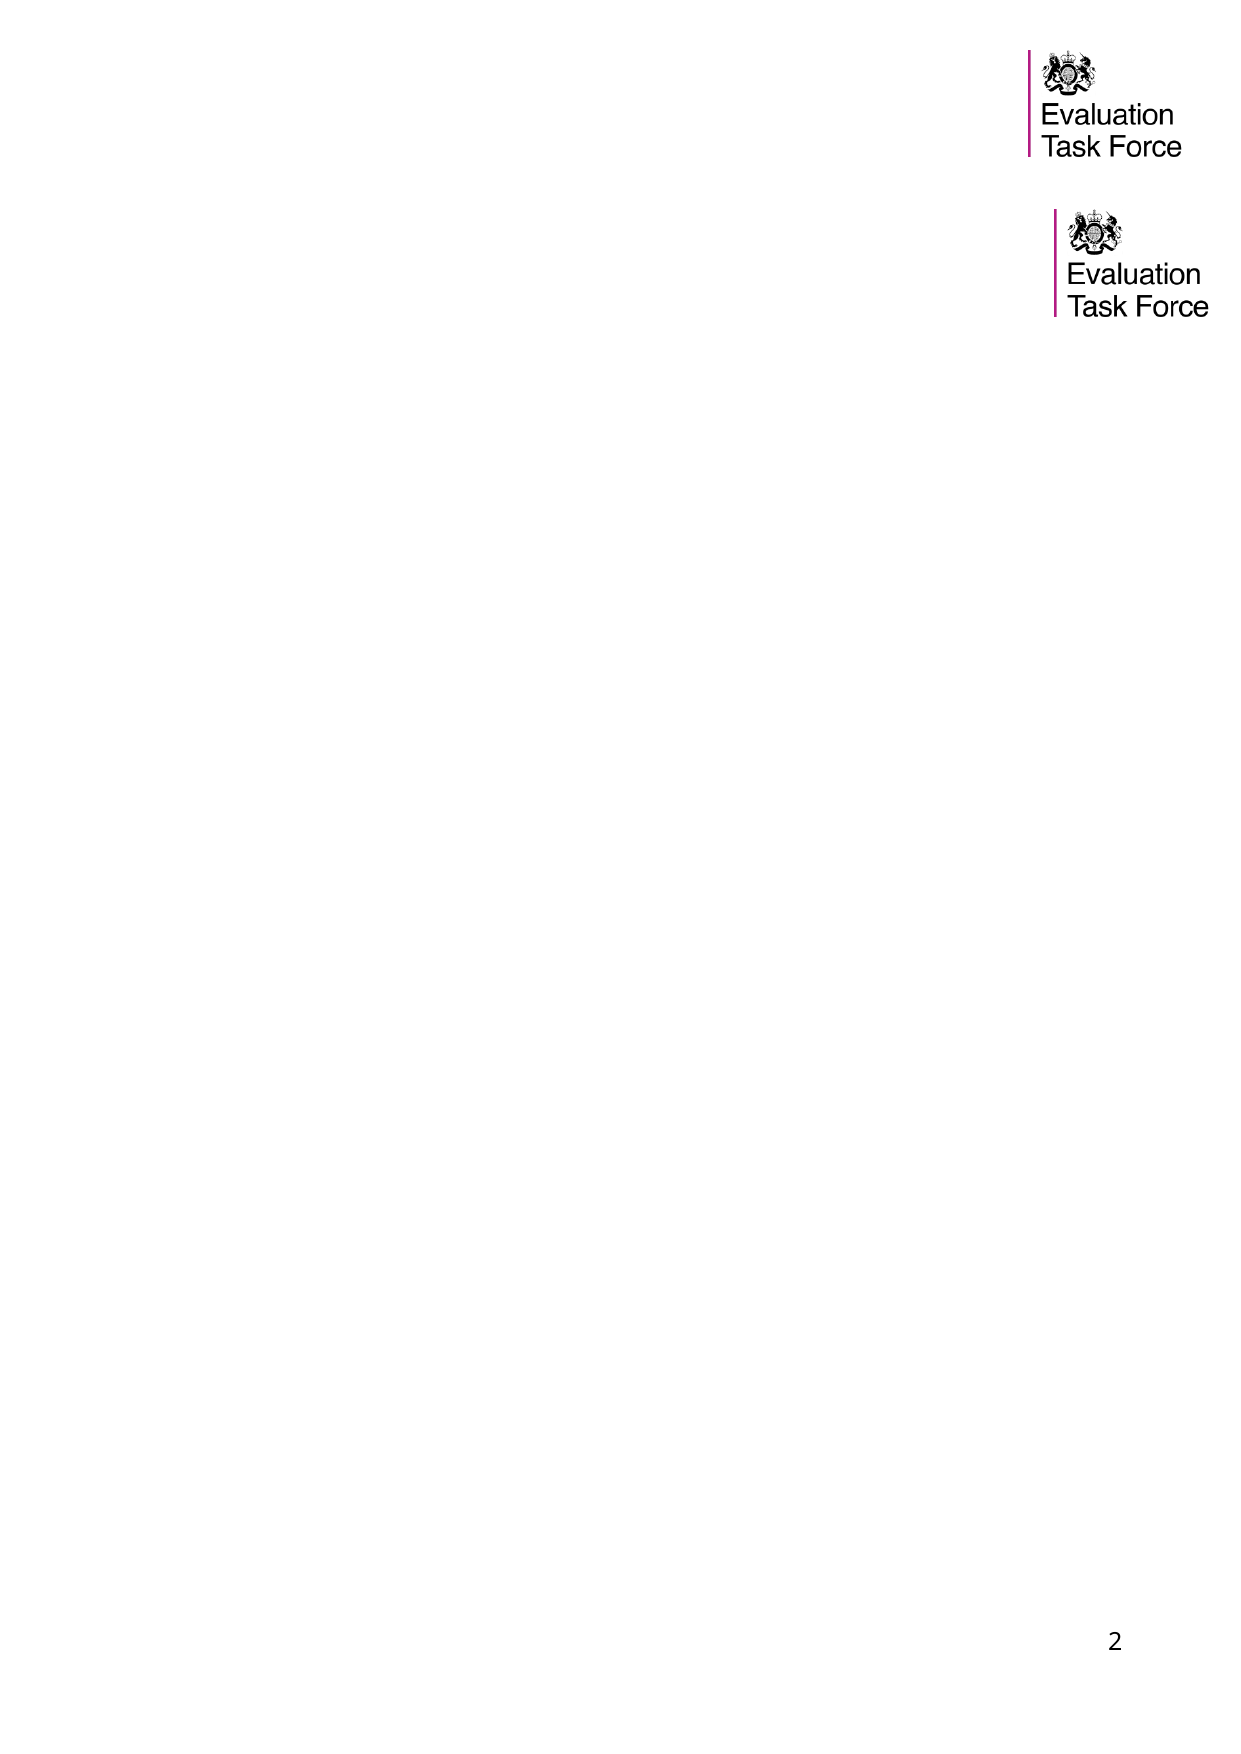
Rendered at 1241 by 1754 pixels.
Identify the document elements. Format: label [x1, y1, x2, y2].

picture [1021, 43, 1186, 164]
picture [1047, 202, 1213, 324]
